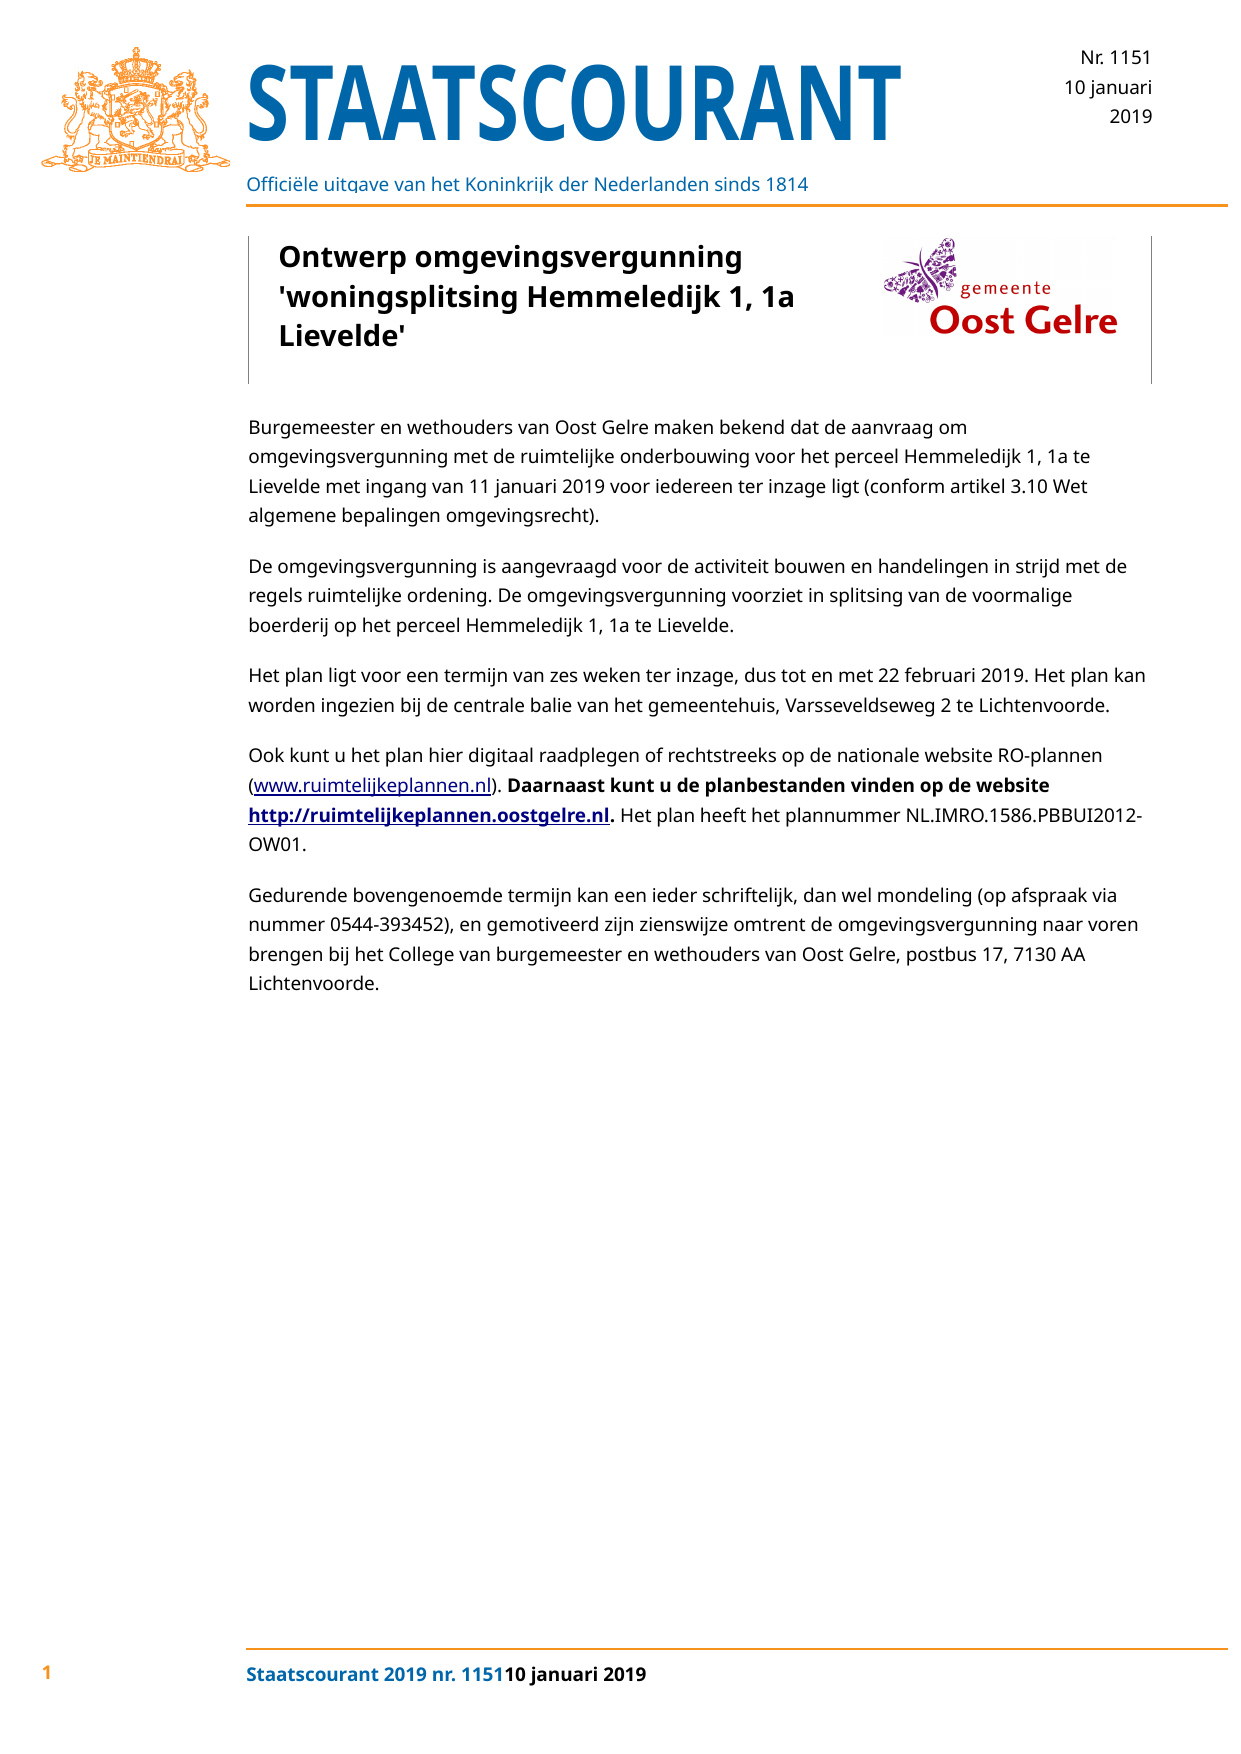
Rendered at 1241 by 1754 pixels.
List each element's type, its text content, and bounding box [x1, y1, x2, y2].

text De omgevingsvergunning is aangevraagd voor de activiteit bouwen en handelingen in strijd met de regels ruimtelijke ordening. De omgevingsvergunning voorziet in splitsing van de voormalige boerderij op het perceel Hemmeledijk 1, 1a te Lievelde. [248, 553, 1152, 638]
text Burgemeester en wethouders van Oost Gelre maken bekend dat de aanvraag om omgevingsvergunning met de ruimtelijke onderbouwing voor het perceel Hemmeledijk 1, 1a te Lievelde met ingang van 11 januari 2019 voor iedereen ter inzage ligt (conform artikel 3.10 Wet algemene bepalingen omgevingsrecht). [248, 414, 1152, 528]
text Gedurende bovengenoemde termijn kan een ieder schriftelijk, dan wel mondeling (op afspraak via nummer 0544-393452), en gemotiveerd zijn zienswijze omtrent de omgevingsvergunning naar voren brengen bij het College van burgemeester en wethouders van Oost Gelre, postbus 17, 7130 AA Lichtenvoorde. [248, 882, 1152, 996]
table_header [850, 236, 1151, 384]
table_header Ontwerp omgevingsvergunning 'woningsplitsing Hemmeledijk 1, 1a Lievelde' [249, 236, 850, 384]
picture [41, 47, 231, 172]
text Het plan ligt voor een termijn van zes weken ter inzage, dus tot en met 22 februari 2019. Het plan kan worden ingezien bij de centrale balie van het gemeentehuis, Varsseveldseweg 2 te Lichtenvoorde. [248, 663, 1152, 718]
picture [882, 236, 1119, 336]
text Ook kunt u het plan hier digitaal raadplegen of rechtstreeks op de nationale website RO-plannen (www.ruimtelijkeplannen.nl). Daarnaast kunt u de planbestanden vinden op de website http://ruimtelijkeplannen.oostgelre.nl. Het plan heeft het plannummer NL.IMRO.1586.PBBUI2012-OW01. [248, 743, 1152, 857]
